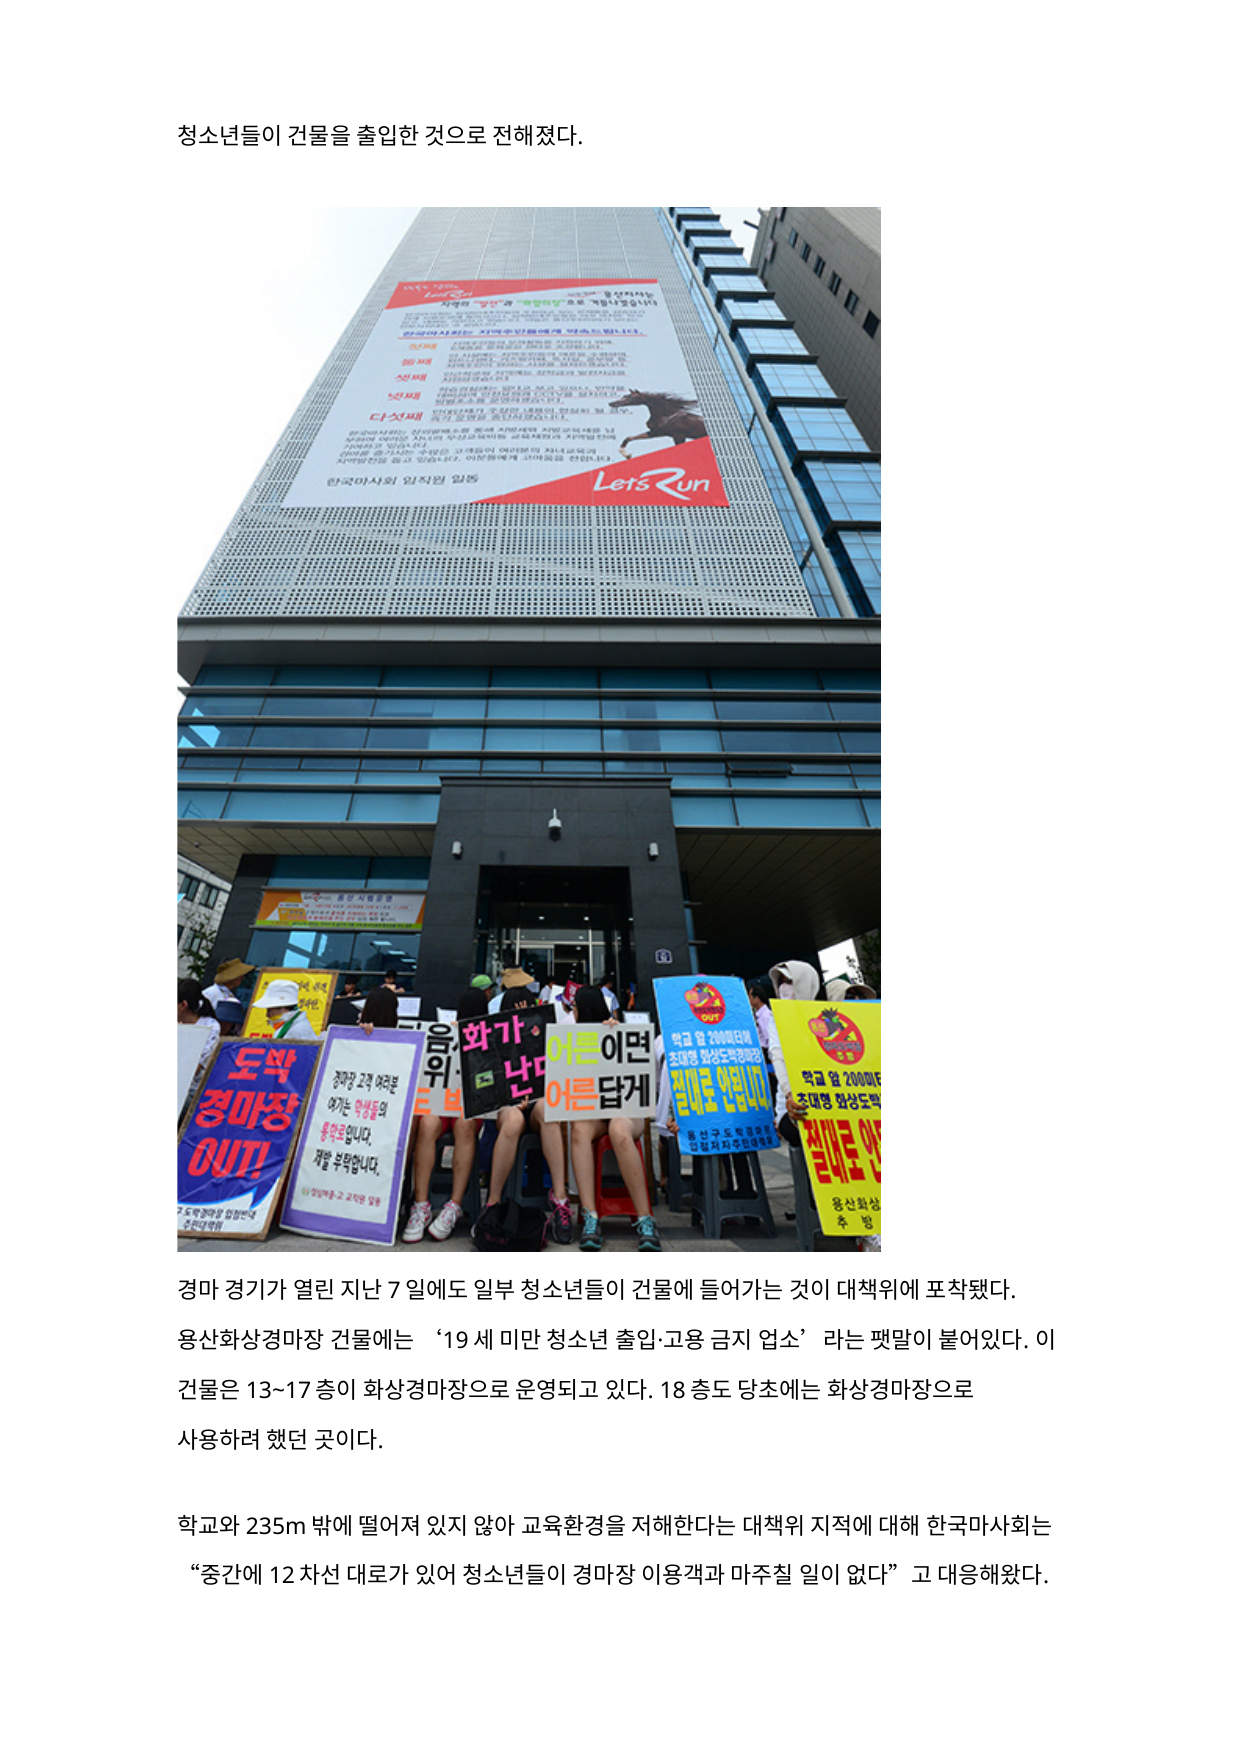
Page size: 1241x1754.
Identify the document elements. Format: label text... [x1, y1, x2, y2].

text 경마 경기가 열린 지난 7일에도 일부 청소년들이 건물에 들어가는 것이 대책위에 포착됐다. 용산화상경마장 건물에는 ‘19세 미만 청소년 출입·고용 금지 업소’라는 팻말이 붙어있다. 이 건물은 13~17층이 화상경마장으로 운영되고 있다. 18층도 당초에는 화상경마장으로 사용하려 했던 곳이다. 학교와 235m밖에 떨어져 있지 않아 교육환경을 저해한다는 대책위 지적에 대해 한국마사회는 “중간에 12차선 대로가 있어 청소년들이 경마장 이용객과 마주칠 일이 없다”고 대응해왔다. [177, 1272, 1063, 1591]
text 청소년들이 건물을 출입한 것으로 전해졌다. [177, 118, 1063, 187]
picture [177, 207, 881, 1252]
